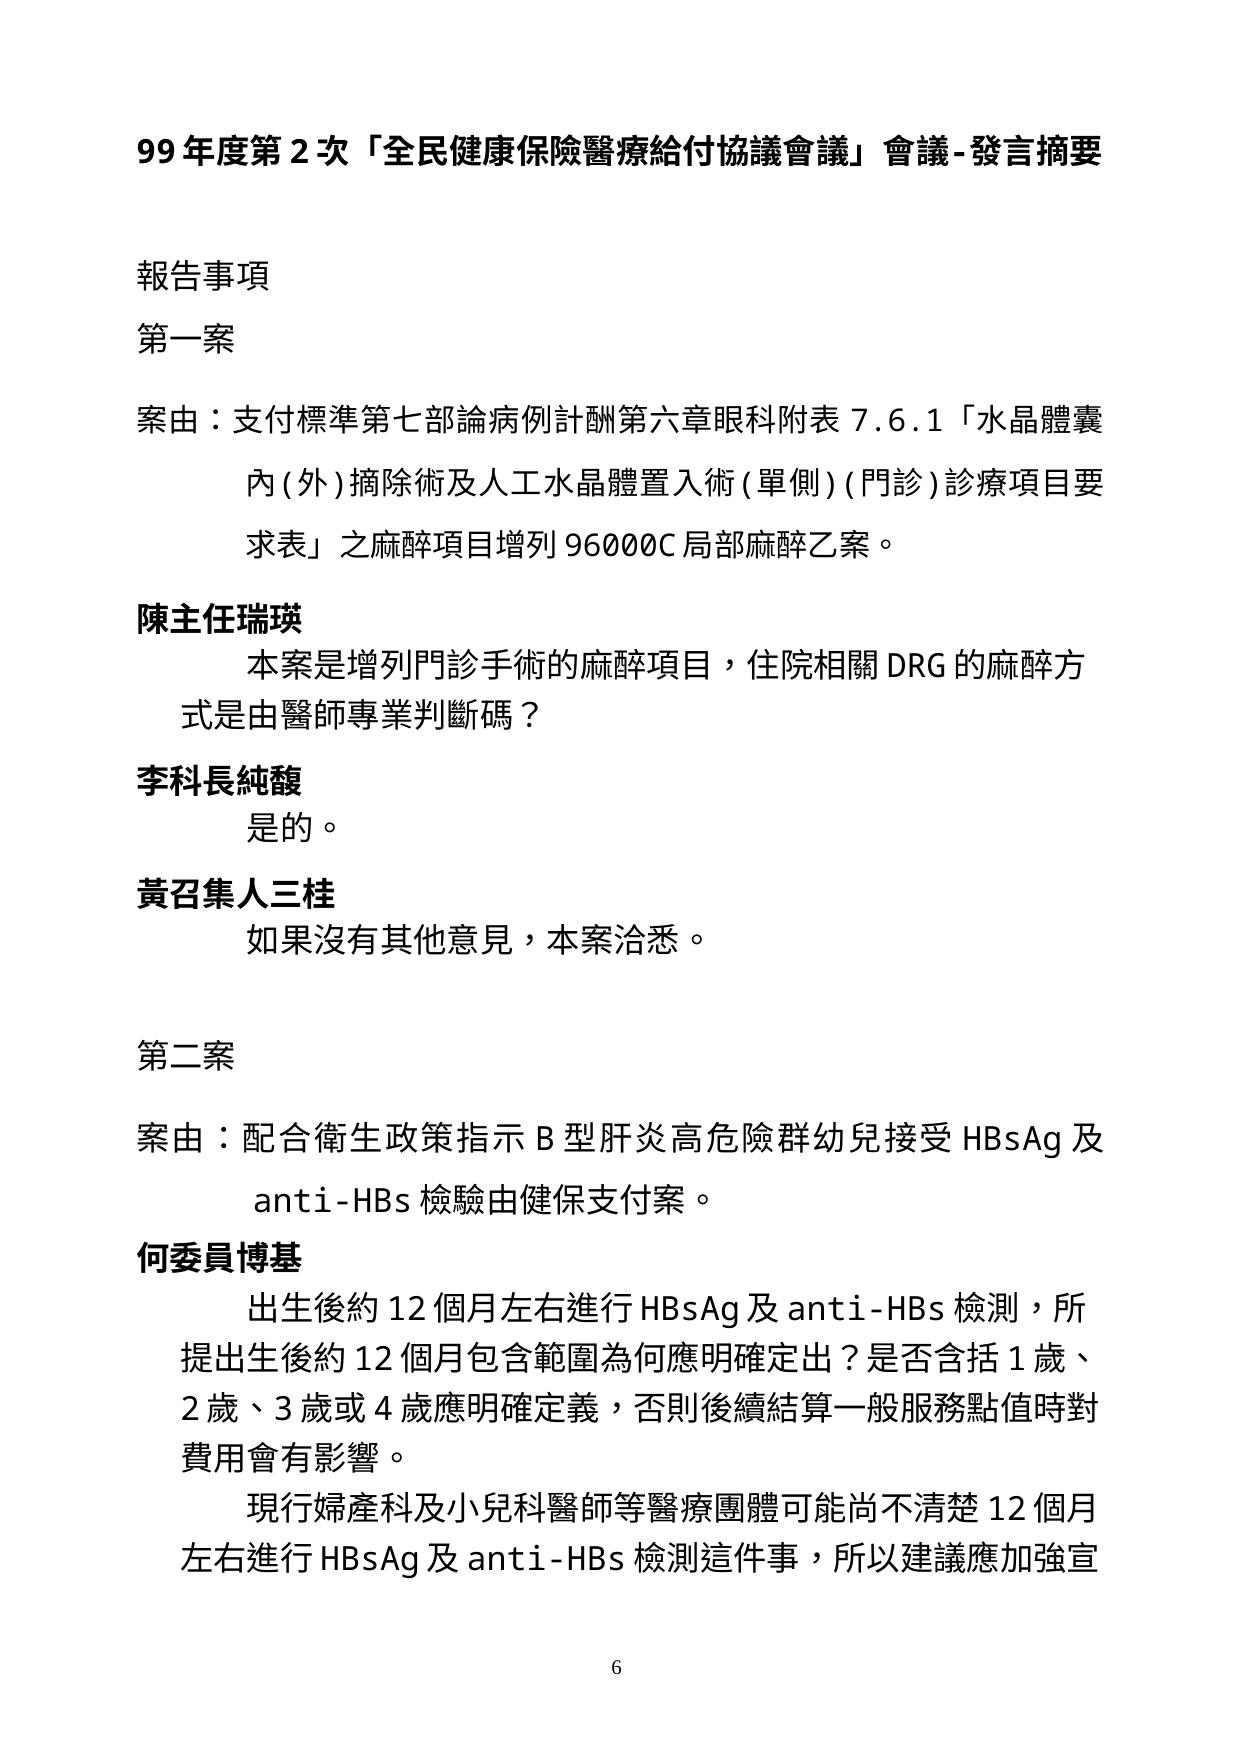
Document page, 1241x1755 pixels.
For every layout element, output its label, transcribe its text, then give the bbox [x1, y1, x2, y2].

text 99年度第2次「全民健康保險醫療給付協議會議」會議-發言摘要 [136, 108, 1104, 170]
text 第一案 [136, 295, 1104, 358]
text 本案是增列門診手術的麻醉項目，住院相關DRG的麻醉方式是由醫師專業判斷碼？ [180, 638, 1104, 738]
text 第二案 [136, 1013, 1104, 1075]
text 現行婦產科及小兒科醫師等醫療團體可能尚不清楚12個月左右進行HBsAg及anti-HBs檢測這件事，所以建議應加強宣 [180, 1480, 1104, 1580]
text 是的。 [180, 800, 1104, 850]
text 報告事項 [136, 233, 1104, 295]
text 出生後約12個月左右進行HBsAg及anti-HBs檢測，所提出生後約12個月包含範圍為何應明確定出？是否含括1歲、2歲、3歲或4歲應明確定義，否則後續結算一般服務點值時對費用會有影響。 [180, 1280, 1104, 1480]
text 何委員博基 [136, 1230, 1104, 1280]
text 陳主任瑞瑛 [136, 575, 1104, 638]
text 案由：支付標準第七部論病例計酬第六章眼科附表7.6.1「水晶體囊內(外)摘除術及人工水晶體置入術(單側)(門診)診療項目要求表」之麻醉項目增列96000C局部麻醉乙案。 [136, 376, 1104, 564]
text 如果沒有其他意見，本案洽悉。 [180, 913, 1104, 963]
text 李科長純馥 [136, 738, 1104, 800]
text 黃召集人三桂 [136, 850, 1104, 913]
text 案由：配合衛生政策指示B型肝炎高危險群幼兒接受HBsAg及anti-HBs檢驗由健保支付案。 [136, 1094, 1104, 1219]
